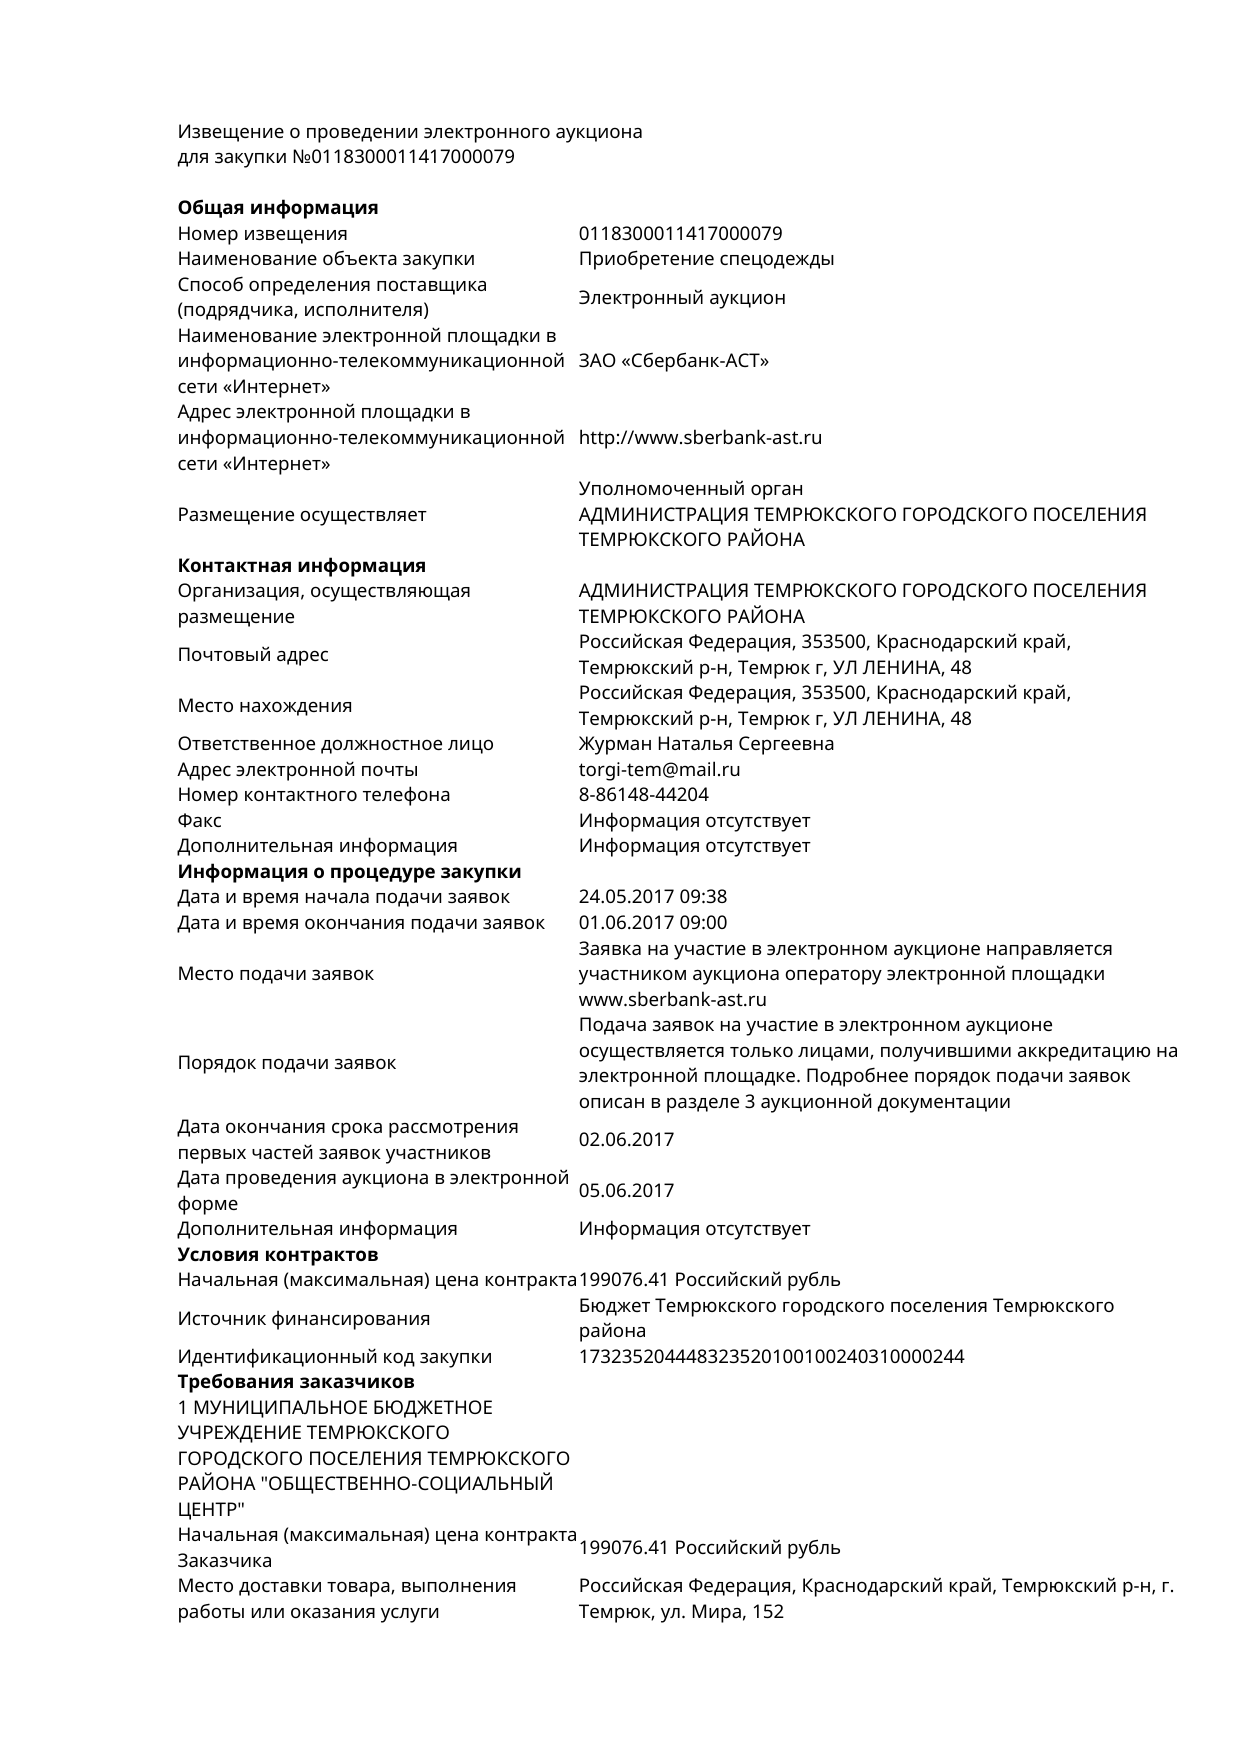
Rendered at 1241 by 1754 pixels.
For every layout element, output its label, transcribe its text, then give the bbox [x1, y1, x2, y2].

table_cell Порядок подачи заявок [177, 1011, 579, 1113]
table_cell 0118300011417000079 [579, 220, 1181, 246]
table_cell Бюджет Темрюкского городского поселения Темрюкского района [579, 1292, 1181, 1343]
table_cell [579, 858, 1181, 884]
table_cell [579, 1394, 1181, 1522]
table_cell Номер контактного телефона [177, 782, 579, 807]
table_cell АДМИНИСТРАЦИЯ ТЕМРЮКСКОГО ГОРОДСКОГО ПОСЕЛЕНИЯ ТЕМРЮКСКОГО РАЙОНА [579, 578, 1181, 628]
table_cell Место нахождения [177, 680, 579, 731]
table_cell Организация, осуществляющая размещение [177, 578, 579, 628]
table_cell Дополнительная информация [177, 833, 579, 858]
table_cell [579, 552, 1181, 577]
table_cell Наименование электронной площадки в информационно-телекоммуникационной сети «Интернет» [177, 322, 579, 399]
table_cell [579, 1369, 1181, 1394]
table_cell 8-86148-44204 [579, 782, 1181, 807]
table_cell Идентификационный код закупки [177, 1343, 579, 1369]
table_cell Заявка на участие в электронном аукционе направляется участником аукциона оператору электронной площадки www.sberbank-ast.ru [579, 935, 1181, 1011]
table_cell Способ определения поставщика (подрядчика, исполнителя) [177, 271, 579, 322]
table_cell torgi-tem@mail.ru [579, 756, 1181, 782]
table_cell http://www.sberbank-ast.ru [579, 399, 1181, 475]
table_header [579, 169, 1181, 195]
table_cell Информация отсутствует [579, 833, 1181, 858]
table_cell 173235204448323520100100240310000244 [579, 1343, 1181, 1369]
table_cell Ответственное должностное лицо [177, 731, 579, 756]
table_cell Дата и время окончания подачи заявок [177, 909, 579, 935]
table_cell 05.06.2017 [579, 1165, 1181, 1216]
table_cell 02.06.2017 [579, 1114, 1181, 1164]
table_cell Наименование объекта закупки [177, 246, 579, 271]
table_cell Информация о процедуре закупки [177, 858, 579, 884]
table_cell Приобретение спецодежды [579, 246, 1181, 271]
table_cell Информация отсутствует [579, 1216, 1181, 1241]
table_cell Российская Федерация, 353500, Краснодарский край, Темрюкский р-н, Темрюк г, УЛ ЛЕНИНА, 48 [579, 680, 1181, 731]
table_cell Начальная (максимальная) цена контракта Заказчика [177, 1522, 579, 1573]
table_header [177, 169, 579, 195]
table_cell [579, 1241, 1181, 1267]
table_cell Дата и время начала подачи заявок [177, 884, 579, 909]
table_cell Журман Наталья Сергеевна [579, 731, 1181, 756]
text Извещение о проведении электронного аукциона [177, 118, 1181, 144]
table_cell 24.05.2017 09:38 [579, 884, 1181, 909]
table_cell Условия контрактов [177, 1241, 579, 1267]
table_cell Номер извещения [177, 220, 579, 246]
table_cell Источник финансирования [177, 1292, 579, 1343]
table_cell Дата окончания срока рассмотрения первых частей заявок участников [177, 1114, 579, 1164]
table_cell Общая информация [177, 195, 579, 220]
table_cell Российская Федерация, Краснодарский край, Темрюкский р-н, г. Темрюк, ул. Мира, 152 [579, 1573, 1181, 1624]
table_cell 1 МУНИЦИПАЛЬНОЕ БЮДЖЕТНОЕ УЧРЕЖДЕНИЕ ТЕМРЮКСКОГО ГОРОДСКОГО ПОСЕЛЕНИЯ ТЕМРЮКСКОГО РАЙОНА "ОБЩЕСТВЕННО-СОЦИАЛЬНЫЙ ЦЕНТР" [177, 1394, 579, 1522]
table_cell ЗАО «Сбербанк-АСТ» [579, 322, 1181, 399]
table_cell Место подачи заявок [177, 935, 579, 1011]
table_cell Требования заказчиков [177, 1369, 579, 1394]
table_cell 01.06.2017 09:00 [579, 909, 1181, 935]
table_cell Российская Федерация, 353500, Краснодарский край, Темрюкский р-н, Темрюк г, УЛ ЛЕНИНА, 48 [579, 629, 1181, 679]
table_cell Дата проведения аукциона в электронной форме [177, 1165, 579, 1216]
table_cell 199076.41 Российский рубль [579, 1522, 1181, 1573]
table_cell Факс [177, 807, 579, 833]
table_cell Дополнительная информация [177, 1216, 579, 1241]
table_cell Адрес электронной площадки в информационно-телекоммуникационной сети «Интернет» [177, 399, 579, 475]
table_cell [579, 195, 1181, 220]
table_cell Контактная информация [177, 552, 579, 577]
table_cell Подача заявок на участие в электронном аукционе осуществляется только лицами, получившими аккредитацию на электронной площадке. Подробнее порядок подачи заявок описан в разделе 3 аукционной документации [579, 1011, 1181, 1113]
table_cell Почтовый адрес [177, 629, 579, 679]
table_cell Электронный аукцион [579, 271, 1181, 322]
table_cell Место доставки товара, выполнения работы или оказания услуги [177, 1573, 579, 1624]
text для закупки №0118300011417000079 [177, 144, 1181, 169]
table_cell 199076.41 Российский рубль [579, 1267, 1181, 1292]
table_cell Информация отсутствует [579, 807, 1181, 833]
table_cell Размещение осуществляет [177, 475, 579, 552]
table_cell Адрес электронной почты [177, 756, 579, 782]
table_cell Начальная (максимальная) цена контракта [177, 1267, 579, 1292]
table_cell Уполномоченный орган АДМИНИСТРАЦИЯ ТЕМРЮКСКОГО ГОРОДСКОГО ПОСЕЛЕНИЯ ТЕМРЮКСКОГО РАЙОНА [579, 475, 1181, 552]
